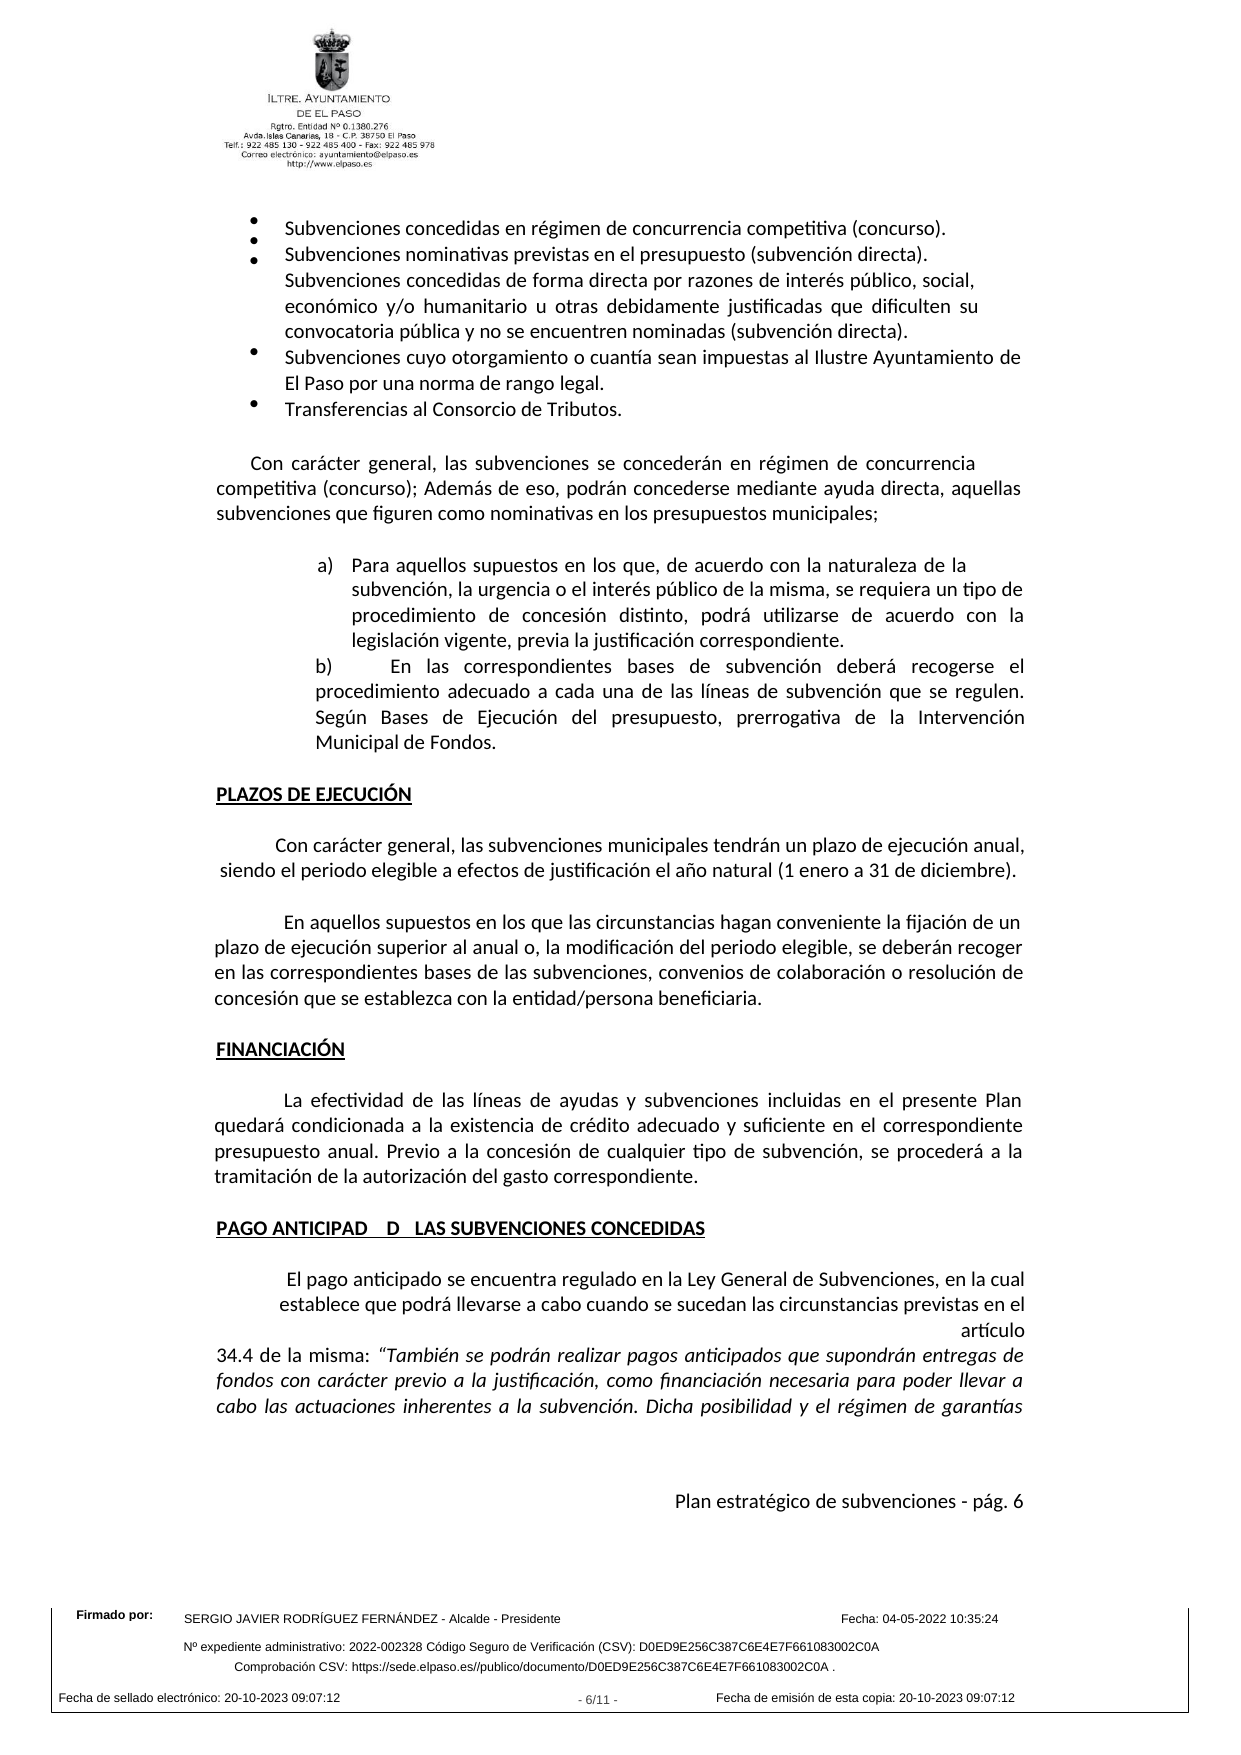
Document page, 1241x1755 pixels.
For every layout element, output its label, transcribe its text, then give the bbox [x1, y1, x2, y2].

text competitiva (concurso); Además de eso, podrán concederse mediante ayuda directa, aquellas subvenciones que figuren como nominativas en los presupuestos municipales; [216, 475, 1026, 526]
text  [250, 214, 262, 233]
text quedará condicionada a la existencia de crédito adecuado y suficiente en el correspondiente presupuesto anual. Previo a la concesión de cualquier tipo de subvención, se procederá a la tramitación de la autorización del gasto correspondiente. [214, 1113, 1024, 1189]
text plazo de ejecución superior al anual o, la modificación del periodo elegible, se deberán recoger en las correspondientes bases de las subvenciones, convenios de colaboración o resolución de concesión que se establezca con la entidad/persona beneficiaria. [214, 934, 1025, 1010]
text PLAZOS DE EJECUCIÓN [216, 783, 414, 806]
text  [250, 254, 262, 273]
list Para aquellos supuestos en los que, de acuerdo con la naturaleza de la [317, 553, 1027, 577]
text establece que podrá llevarse a cabo cuando se sucedan las circunstancias previstas en el artículo [214, 1291, 1025, 1342]
text Subvenciones concedidas en régimen de concurrencia competitiva (concurso). [284, 217, 1026, 240]
text Fecha de sellado electrónico: 20-10-2023 09:07:12 - 6/11 - Fecha de emisión de esta copia: 20-10-2023 09:07:12 [58, 1691, 1022, 1707]
text Transferencias al Consorcio de Tributos. [284, 397, 1026, 422]
text FINANCIACIÓN [216, 1038, 348, 1062]
text  [250, 344, 262, 363]
text subvención, la urgencia o el interés público de la misma, se requiera un tipo de procedimiento de concesión distinto, podrá utilizarse de acuerdo con la legislación vigente, previa la justificación correspondiente. [351, 577, 1024, 653]
text 34.4 de la misma: “También se podrán realizar pagos anticipados que supondrán entregas de fondos con carácter previo a la justificación, como financiación necesaria para poder llevar a cabo las actuaciones inherentes a la subvención. Dicha posibilidad y el régimen de garantías deberán preverse expresamente en la normativa reguladora de la subvención”. [216, 1342, 1025, 1421]
text La efectividad de las líneas de ayudas y subvenciones incluidas en el presente Plan [283, 1089, 1027, 1112]
text Nº expediente administrativo: 2022-002328 Código Seguro de Verificación (CSV): D0ED9E256C387C6E4E7F661083002C0A Comprobación CSV: https://sede.elpaso.es//publico/documento/D0ED9E256C387C6E4E7F661083002C0A . [183, 1639, 959, 1674]
text Fecha: 04-05-2022 10:35:24 [841, 1612, 1021, 1626]
text  [250, 397, 262, 416]
text Con carácter general, las subvenciones se concederán en régimen de concurrencia [250, 451, 1026, 474]
text Plan estratégico de subvenciones - pág. 6 [675, 1490, 1026, 1514]
text Con carácter general, las subvenciones municipales tendrán un plazo de ejecución anual, [214, 834, 1025, 857]
text El pago anticipado se encuentra regulado en la Ley General de Subvenciones, en la cual [214, 1268, 1025, 1291]
list En las correspondientes bases de subvención deberá recogerse el procedimiento adecuado a cada una de las líneas de subvención que se regulen. Según Bases de Ejecución del presupuesto, prerrogativa de la Intervención Municipal de Fondos. [315, 653, 1025, 755]
text Subvenciones cuyo otorgamiento o cuantía sean impuestas al Ilustre Ayuntamiento de El Paso por una norma de rango legal. [284, 344, 1026, 395]
text En aquellos supuestos en los que las circunstancias hagan conveniente la fijación de un [283, 910, 1027, 934]
text siendo el periodo elegible a efectos de justificación el año natural (1 enero a 31 de diciembre). [214, 857, 1017, 883]
text Subvenciones nominativas previstas en el presupuesto (subvención directa). Subvenciones concedidas de forma directa por razones de interés público, social, económico y/o humanitario u otras debidamente justificadas que dificulten su convocatoria pública y no se encuentren nominadas (subvención directa). [284, 242, 1026, 344]
text Firmado por: [76, 1611, 177, 1621]
text  [250, 234, 262, 253]
text PAGO ANTICIPADO DE LAS SUBVENCIONES CONCEDIDAS [216, 1217, 709, 1240]
text SERGIO JAVIER RODRÍGUEZ FERNÁNDEZ - Alcalde - Presidente [184, 1612, 834, 1626]
